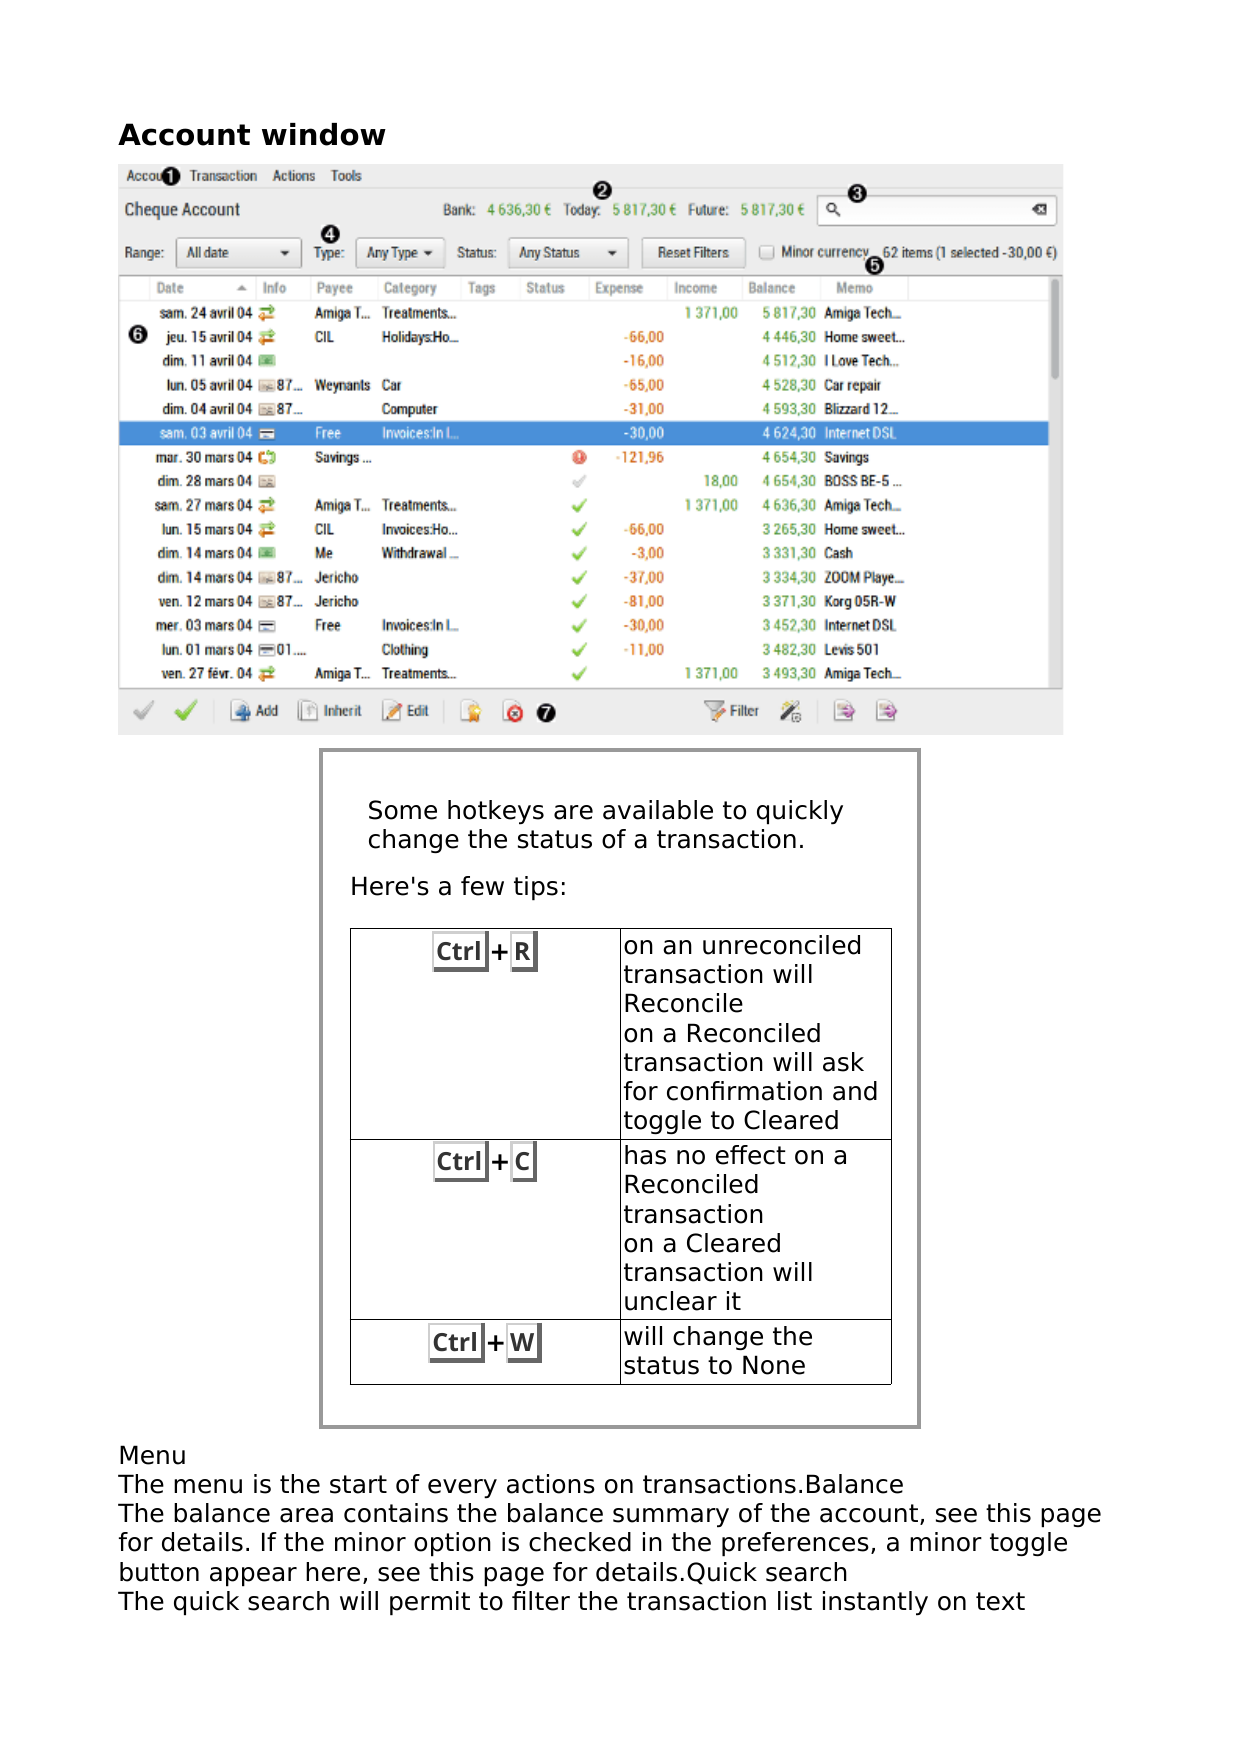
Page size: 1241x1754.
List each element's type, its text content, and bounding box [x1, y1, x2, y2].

picture [118, 164, 1064, 735]
table_cell will change the status to None [621, 1320, 891, 1384]
subtitle Account window [118, 118, 1122, 152]
table_cell has no effect on a Reconciled transaction on a Cleared transaction will unclear it [621, 1140, 891, 1319]
table_header Ctrl+R [351, 929, 620, 1138]
table_cell Ctrl+W [351, 1320, 620, 1384]
table_header on an unreconciled transaction will Reconcile on a Reconciled transaction will ask for confirmation and toggle to Cleared [621, 929, 891, 1138]
text Menu The menu is the start of every actions on transactions.Balance The balance area contains the balance summary of the account, see this page for details. If the minor option is checked in the preferences, a minor toggle button appear here, see this page for details.Quick search The quick search will permit to filter the transaction list instantly on text [118, 747, 1122, 1616]
table_cell Ctrl+C [351, 1140, 620, 1319]
table_header Some hotkeys are available to quickly change the status of a transaction. Here's a few tips: [332, 760, 908, 1416]
